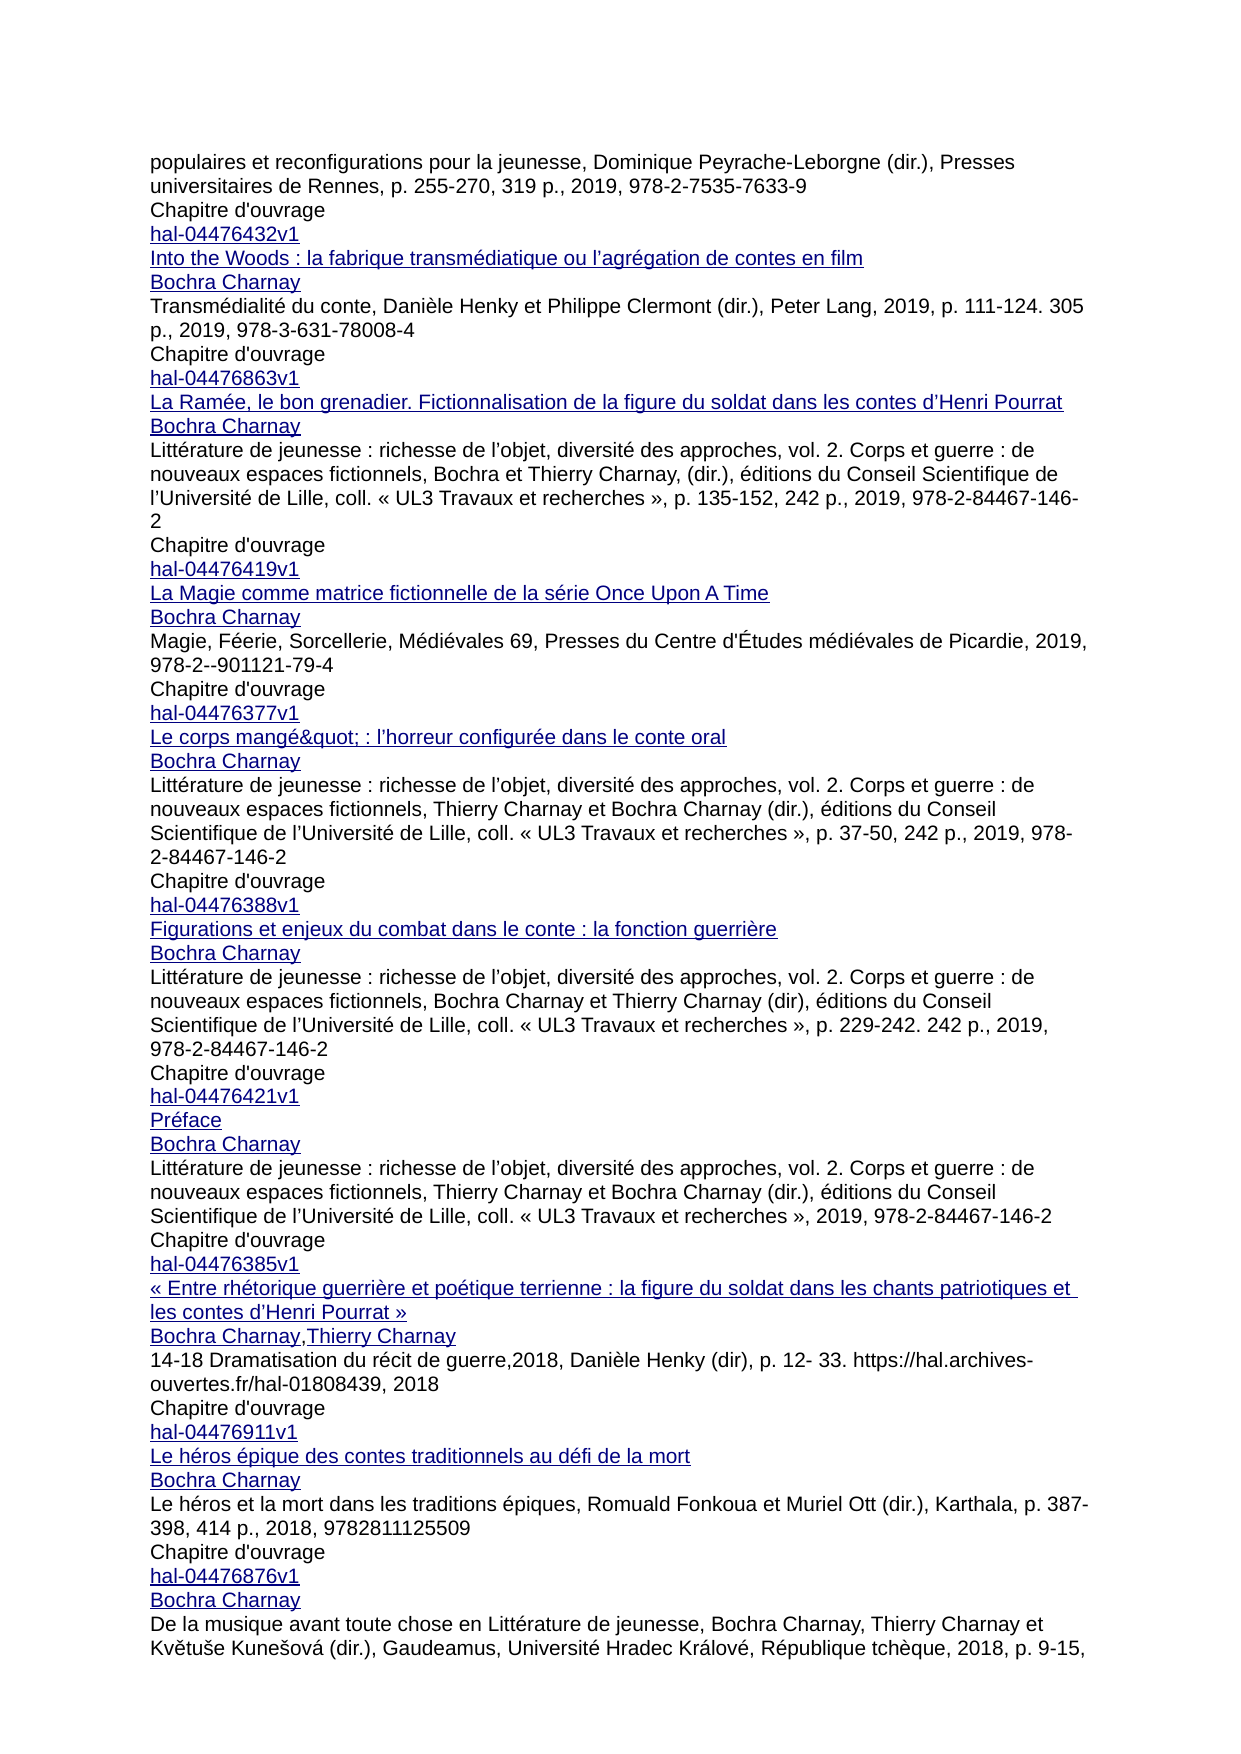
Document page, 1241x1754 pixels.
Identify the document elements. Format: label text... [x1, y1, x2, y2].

table_cell Préface Bochra Charnay Littérature de jeunesse : richesse de l’objet, diversité des approches, vol. 2. Corps et guerre : de nouveaux espaces fictionnels, Thierry Charnay et Bochra Charnay (dir.), éditions du Conseil Scientifique de l’Université de Lille, coll. « UL3 Travaux et recherches », 2019, 978-2-84467-146-2 Chapitre d'ouvrage hal-04476385v1 [150, 1108, 1090, 1276]
table_cell Into the Woods : la fabrique transmédiatique ou l’agrégation de contes en film Bochra Charnay Transmédialité du conte, Danièle Henky et Philippe Clermont (dir.), Peter Lang, 2019, p. 111-124. 305 p., 2019, 978-3-631-78008-4 Chapitre d'ouvrage hal-04476863v1 [150, 246, 1090, 389]
table_cell « Entre rhétorique guerrière et poétique terrienne : la figure du soldat dans les chants patriotiques et les contes d’Henri Pourrat » Bochra Charnay,Thierry Charnay 14-18 Dramatisation du récit de guerre,2018, Danièle Henky (dir), p. 12- 33. https://hal.archives-ouvertes.fr/hal-01808439, 2018 Chapitre d'ouvrage hal-04476911v1 [150, 1276, 1090, 1444]
table_cell La Ramée, le bon grenadier. Fictionnalisation de la figure du soldat dans les contes d’Henri Pourrat Bochra Charnay Littérature de jeunesse : richesse de l’objet, diversité des approches, vol. 2. Corps et guerre : de nouveaux espaces fictionnels, Bochra et Thierry Charnay, (dir.), éditions du Conseil Scientifique de l’Université de Lille, coll. « UL3 Travaux et recherches », p. 135-152, 242 p., 2019, 978-2-84467-146-2 Chapitre d'ouvrage hal-04476419v1 [150, 390, 1090, 581]
table_cell Le héros épique des contes traditionnels au défi de la mort Bochra Charnay Le héros et la mort dans les traditions épiques, Romuald Fonkoua et Muriel Ott (dir.), Karthala, p. 387-398, 414 p., 2018, 9782811125509 Chapitre d'ouvrage hal-04476876v1 [150, 1444, 1090, 1587]
table_cell « Introduction » Bochra Charnay De la musique avant toute chose en Littérature de jeunesse, Bochra Charnay, Thierry Charnay et Květuše Kunešová (dir.), Gaudeamus, Université Hradec Králové, République tchèque, 2018, p. 9-15, 253 p., 2018, 978-80-7435-730-5 Chapitre d'ouvrage hal-04476893v1 [150, 1588, 1090, 1659]
table_cell Figurations et enjeux du combat dans le conte : la fonction guerrière Bochra Charnay Littérature de jeunesse : richesse de l’objet, diversité des approches, vol. 2. Corps et guerre : de nouveaux espaces fictionnels, Bochra Charnay et Thierry Charnay (dir), éditions du Conseil Scientifique de l’Université de Lille, coll. « UL3 Travaux et recherches », p. 229-242. 242 p., 2019, 978-2-84467-146-2 Chapitre d'ouvrage hal-04476421v1 [150, 917, 1090, 1108]
table_cell Le corps mangé&quot; : l’horreur configurée dans le conte oral Bochra Charnay Littérature de jeunesse : richesse de l’objet, diversité des approches, vol. 2. Corps et guerre : de nouveaux espaces fictionnels, Thierry Charnay et Bochra Charnay (dir.), éditions du Conseil Scientifique de l’Université de Lille, coll. « UL3 Travaux et recherches », p. 37-50, 242 p., 2019, 978-2-84467-146-2 Chapitre d'ouvrage hal-04476388v1 [150, 725, 1090, 917]
table_cell La Magie comme matrice fictionnelle de la série Once Upon A Time Bochra Charnay Magie, Féerie, Sorcellerie, Médiévales 69, Presses du Centre d'Études médiévales de Picardie, 2019, 978-2--901121-79-4 Chapitre d'ouvrage hal-04476377v1 [150, 581, 1090, 725]
table_cell Les Fées au Maghreb : entre stéréotypie et mouvance Bochra Charnay L'écho des contes. Des "Fées" de Perrault à Dame Holle des Grimm. Versions littéraires, variantes populaires et reconfigurations pour la jeunesse, Dominique Peyrache-Leborgne (dir.), Presses universitaires de Rennes, p. 255-270, 319 p., 2019, 978-2-7535-7633-9 Chapitre d'ouvrage hal-04476432v1 [150, 150, 1090, 246]
